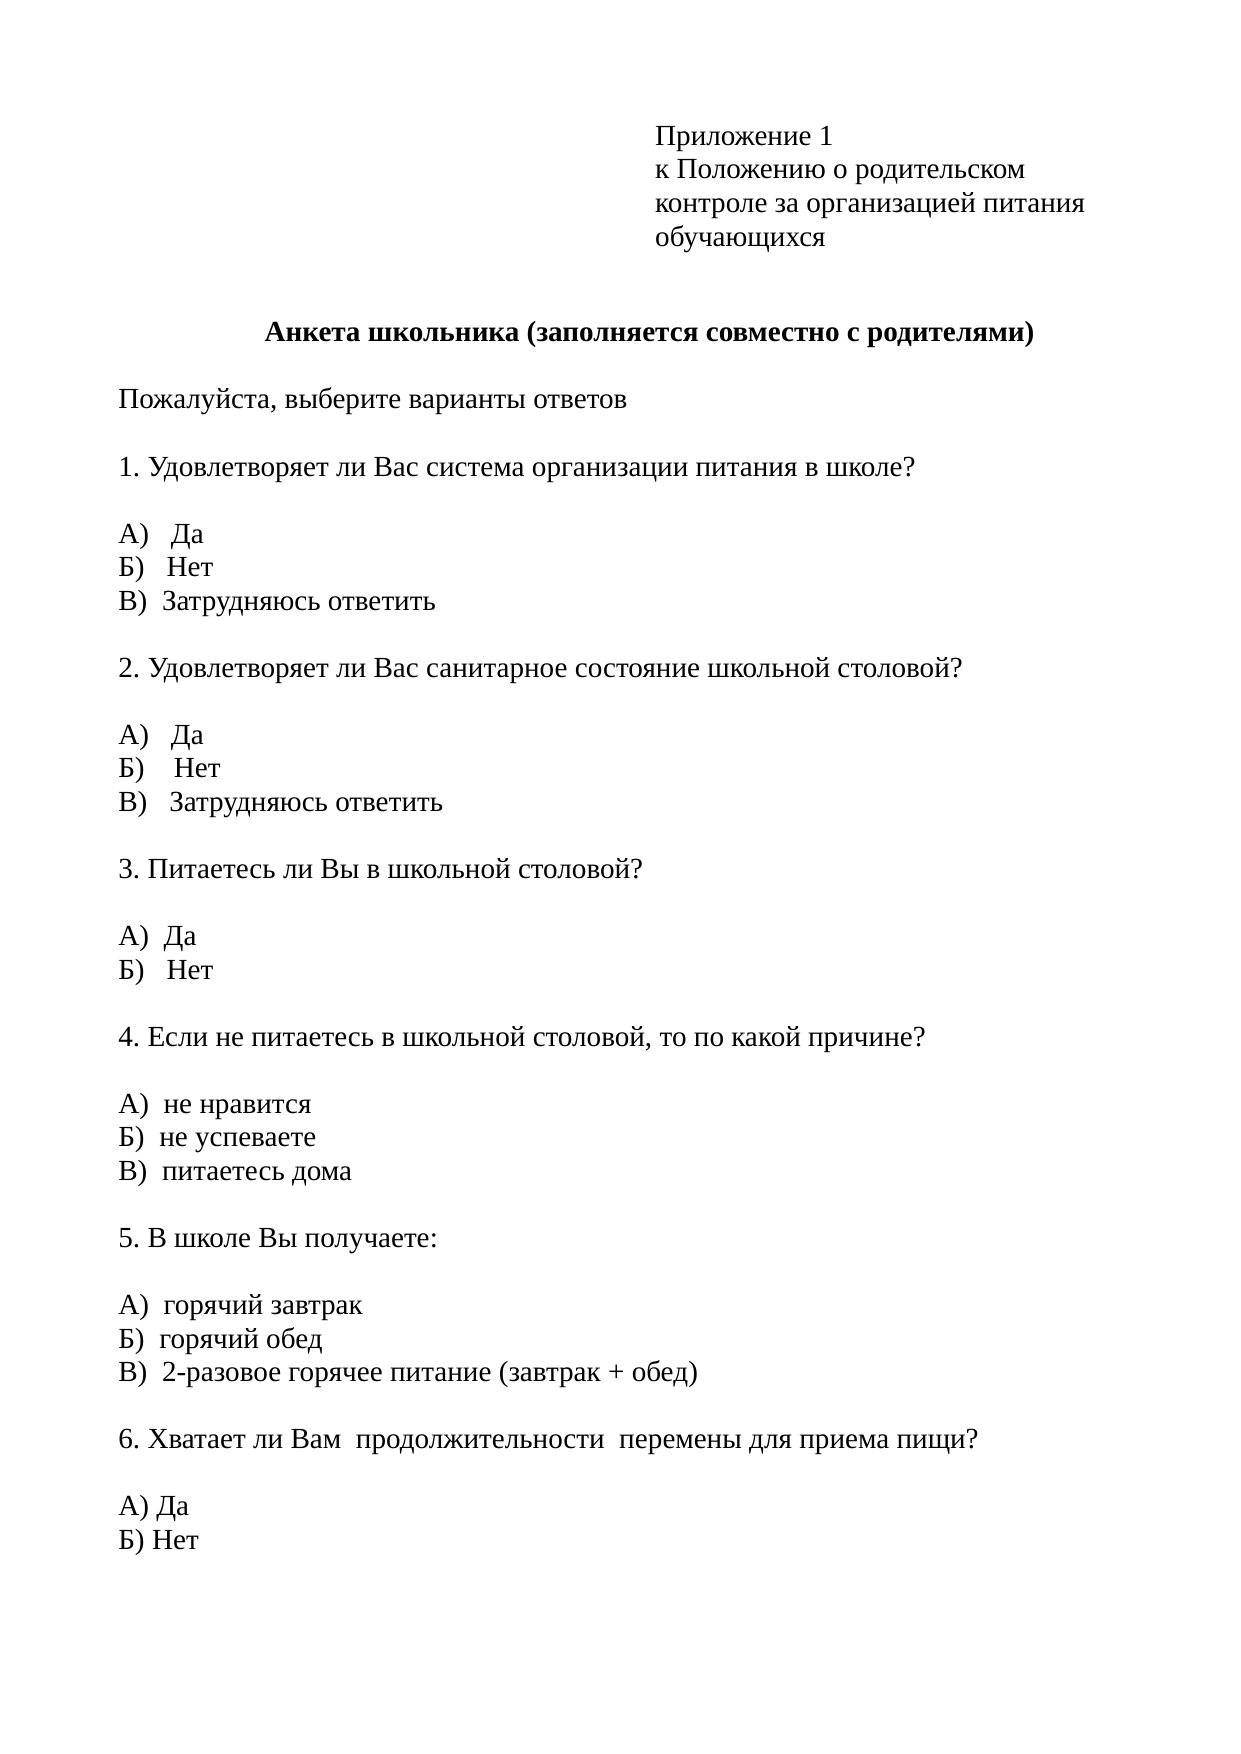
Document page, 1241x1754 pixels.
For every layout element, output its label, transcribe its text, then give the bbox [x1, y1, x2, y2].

text А) Да [118, 918, 1181, 952]
text А) Да [118, 717, 1181, 751]
text В) Затрудняюсь ответить [118, 784, 1181, 818]
text В) питаетесь дома [118, 1153, 1181, 1187]
table_header Приложение 1 к Положению о родительском контроле за организацией питания обучающихся [644, 118, 1167, 252]
text Б) горячий обед [118, 1321, 1181, 1354]
text Б) Нет [118, 1522, 1181, 1556]
text Б) Нет [118, 549, 1181, 583]
text 4. Если не питаетесь в школьной столовой, то по какой причине? [118, 1019, 1181, 1052]
text Пожалуйста, выберите варианты ответов [118, 382, 1181, 415]
text 6. Хватает ли Вам продолжительности перемены для приема пищи? [118, 1421, 1181, 1455]
text Анкета школьника (заполняется совместно с родителями) [118, 314, 1181, 348]
text 5. В школе Вы получаете: [118, 1220, 1181, 1254]
text В) Затрудняюсь ответить [118, 583, 1181, 616]
text 2. Удовлетворяет ли Вас санитарное состояние школьной столовой? [118, 650, 1181, 683]
text В) 2-разовое горячее питание (завтрак + обед) [118, 1354, 1181, 1388]
text А) горячий завтрак [118, 1287, 1181, 1321]
text А) не нравится [118, 1086, 1181, 1119]
text 3. Питаетесь ли Вы в школьной столовой? [118, 851, 1181, 885]
text Б) Нет [118, 751, 1181, 784]
text 1. Удовлетворяет ли Вас система организации питания в школе? [118, 449, 1181, 482]
text Б) не успеваете [118, 1119, 1181, 1153]
text А) Да [118, 516, 1181, 549]
text Б) Нет [118, 952, 1181, 985]
table_header [119, 118, 644, 252]
text А) Да [118, 1488, 1181, 1522]
